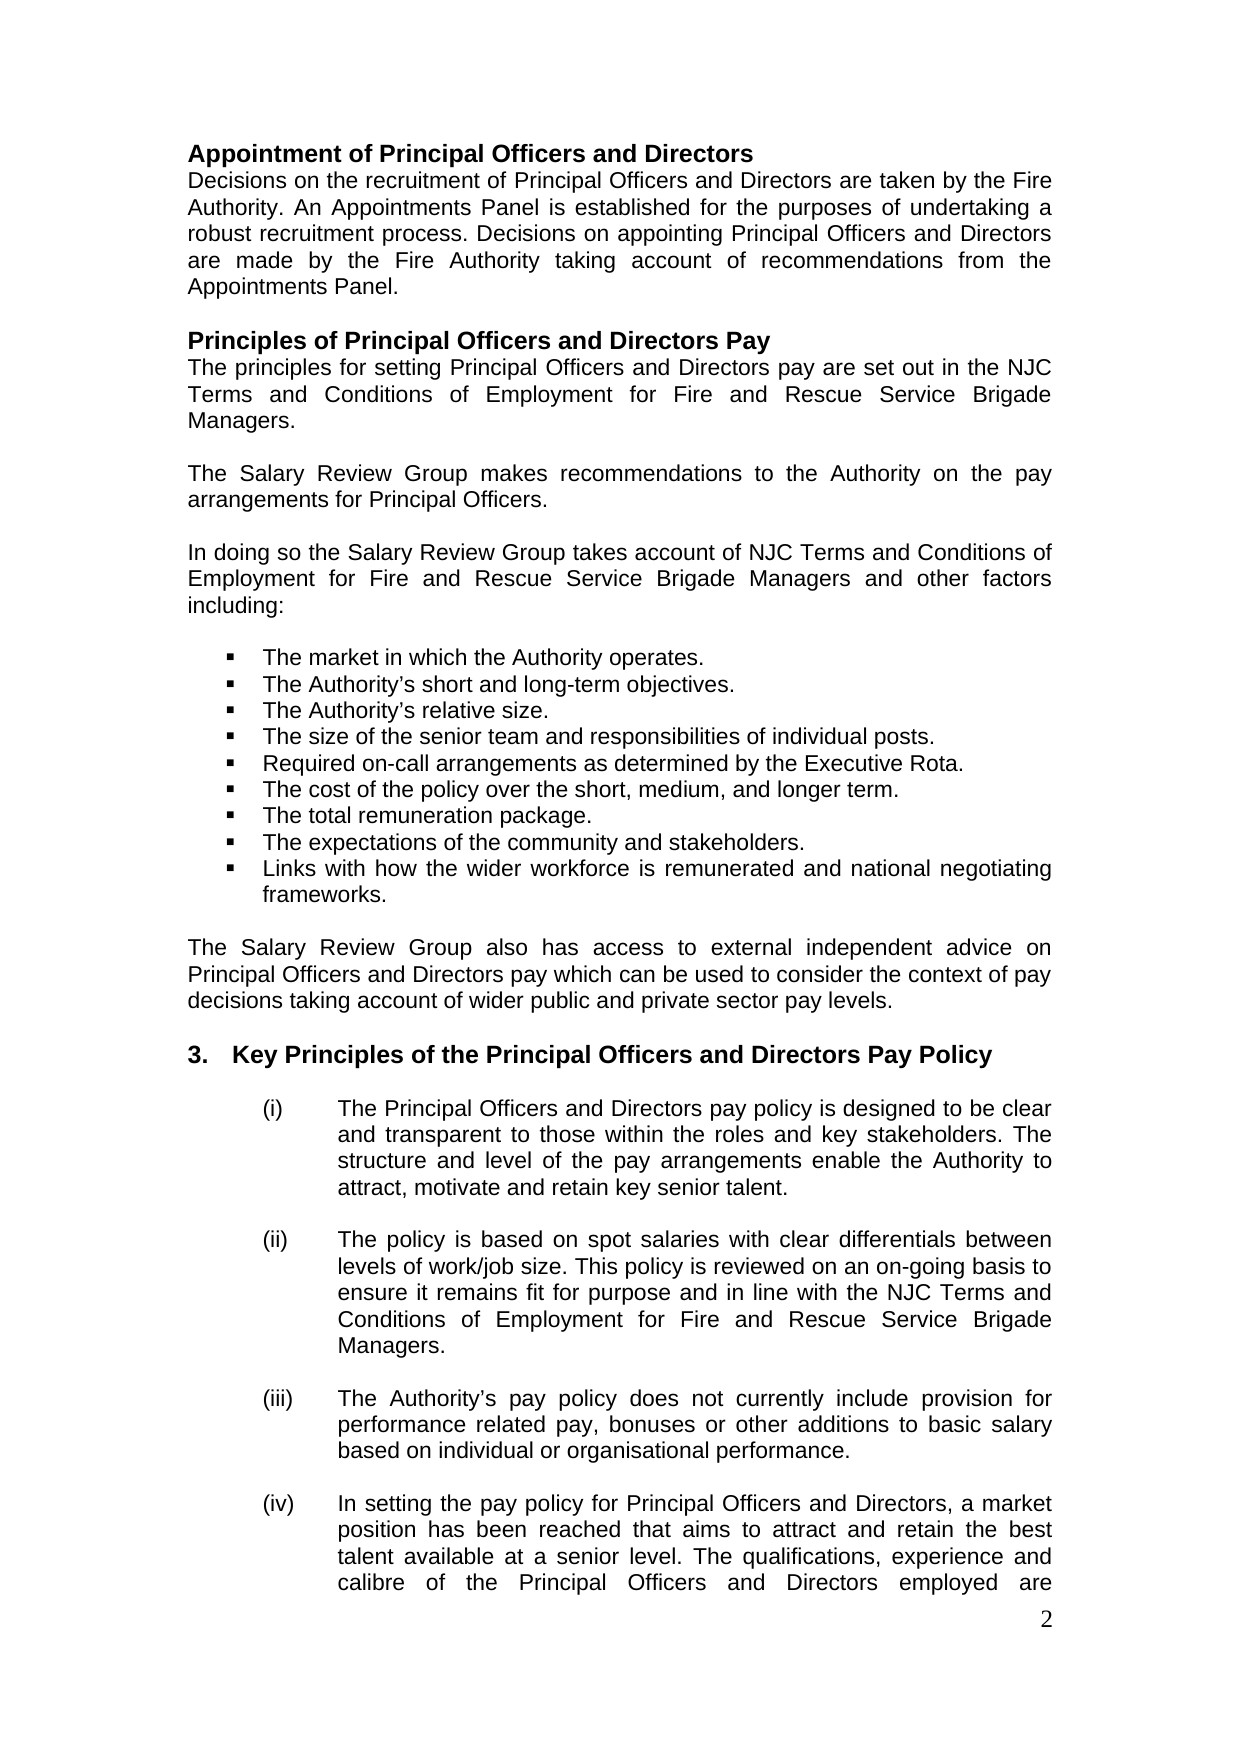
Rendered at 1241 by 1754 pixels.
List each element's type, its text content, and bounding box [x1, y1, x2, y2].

text Decisions on the recruitment of Principal Officers and Directors are taken by the Fire Authority. An Appointments Panel is established for the purposes of undertaking a robust recruitment process. Decisions on appointing Principal Officers and Directors are made by the Fire Authority taking account of recommendations from the Appointments Panel. [187, 167, 1053, 299]
list The policy is based on spot salaries with clear differentials between levels of work/job size. This policy is reviewed on an on-going basis to ensure it remains fit for purpose and in line with the NJC Terms and Conditions of Employment for Fire and Rescue Service Brigade Managers. [262, 1226, 1053, 1358]
text Appointment of Principal Officers and Directors [187, 139, 1053, 167]
text In doing so the Salary Review Group takes account of NJC Terms and Conditions of Employment for Fire and Rescue Service Brigade Managers and other factors including: [187, 539, 1053, 618]
list The Authority’s short and long-term objectives. [225, 671, 1053, 697]
list The Authority’s relative size. [225, 697, 1053, 723]
list The Principal Officers and Directors pay policy is designed to be clear and transparent to those within the roles and key stakeholders. The structure and level of the pay arrangements enable the Authority to attract, motivate and retain key senior talent. [262, 1095, 1053, 1200]
text The Salary Review Group makes recommendations to the Authority on the pay arrangements for Principal Officers. [187, 460, 1053, 512]
list The cost of the policy over the short, medium, and longer term. [225, 776, 1053, 802]
list Links with how the wider workforce is remunerated and national negotiating frameworks. [225, 855, 1053, 908]
text The Salary Review Group also has access to external independent advice on Principal Officers and Directors pay which can be used to consider the context of pay decisions taking account of wider public and private sector pay levels. [187, 934, 1053, 1013]
list The total remuneration package. [225, 802, 1053, 829]
list The expectations of the community and stakeholders. [225, 829, 1053, 855]
list Key Principles of the Principal Officers and Directors Pay Policy [187, 1039, 1053, 1068]
list The Authority’s pay policy does not currently include provision for performance related pay, bonuses or other additions to basic salary based on individual or organisational performance. [262, 1384, 1053, 1464]
text The principles for setting Principal Officers and Directors pay are set out in the NJC Terms and Conditions of Employment for Fire and Rescue Service Brigade Managers. [187, 354, 1053, 433]
list The market in which the Authority operates. [225, 644, 1053, 671]
list The size of the senior team and responsibilities of individual posts. [225, 723, 1053, 750]
list In setting the pay policy for Principal Officers and Directors, a market position has been reached that aims to attract and retain the best talent available at a senior level. The qualifications, experience and calibre of the Principal Officers and Directors employed are [262, 1490, 1053, 1595]
list Required on-call arrangements as determined by the Executive Rota. [225, 750, 1053, 776]
text Principles of Principal Officers and Directors Pay [187, 326, 1053, 354]
